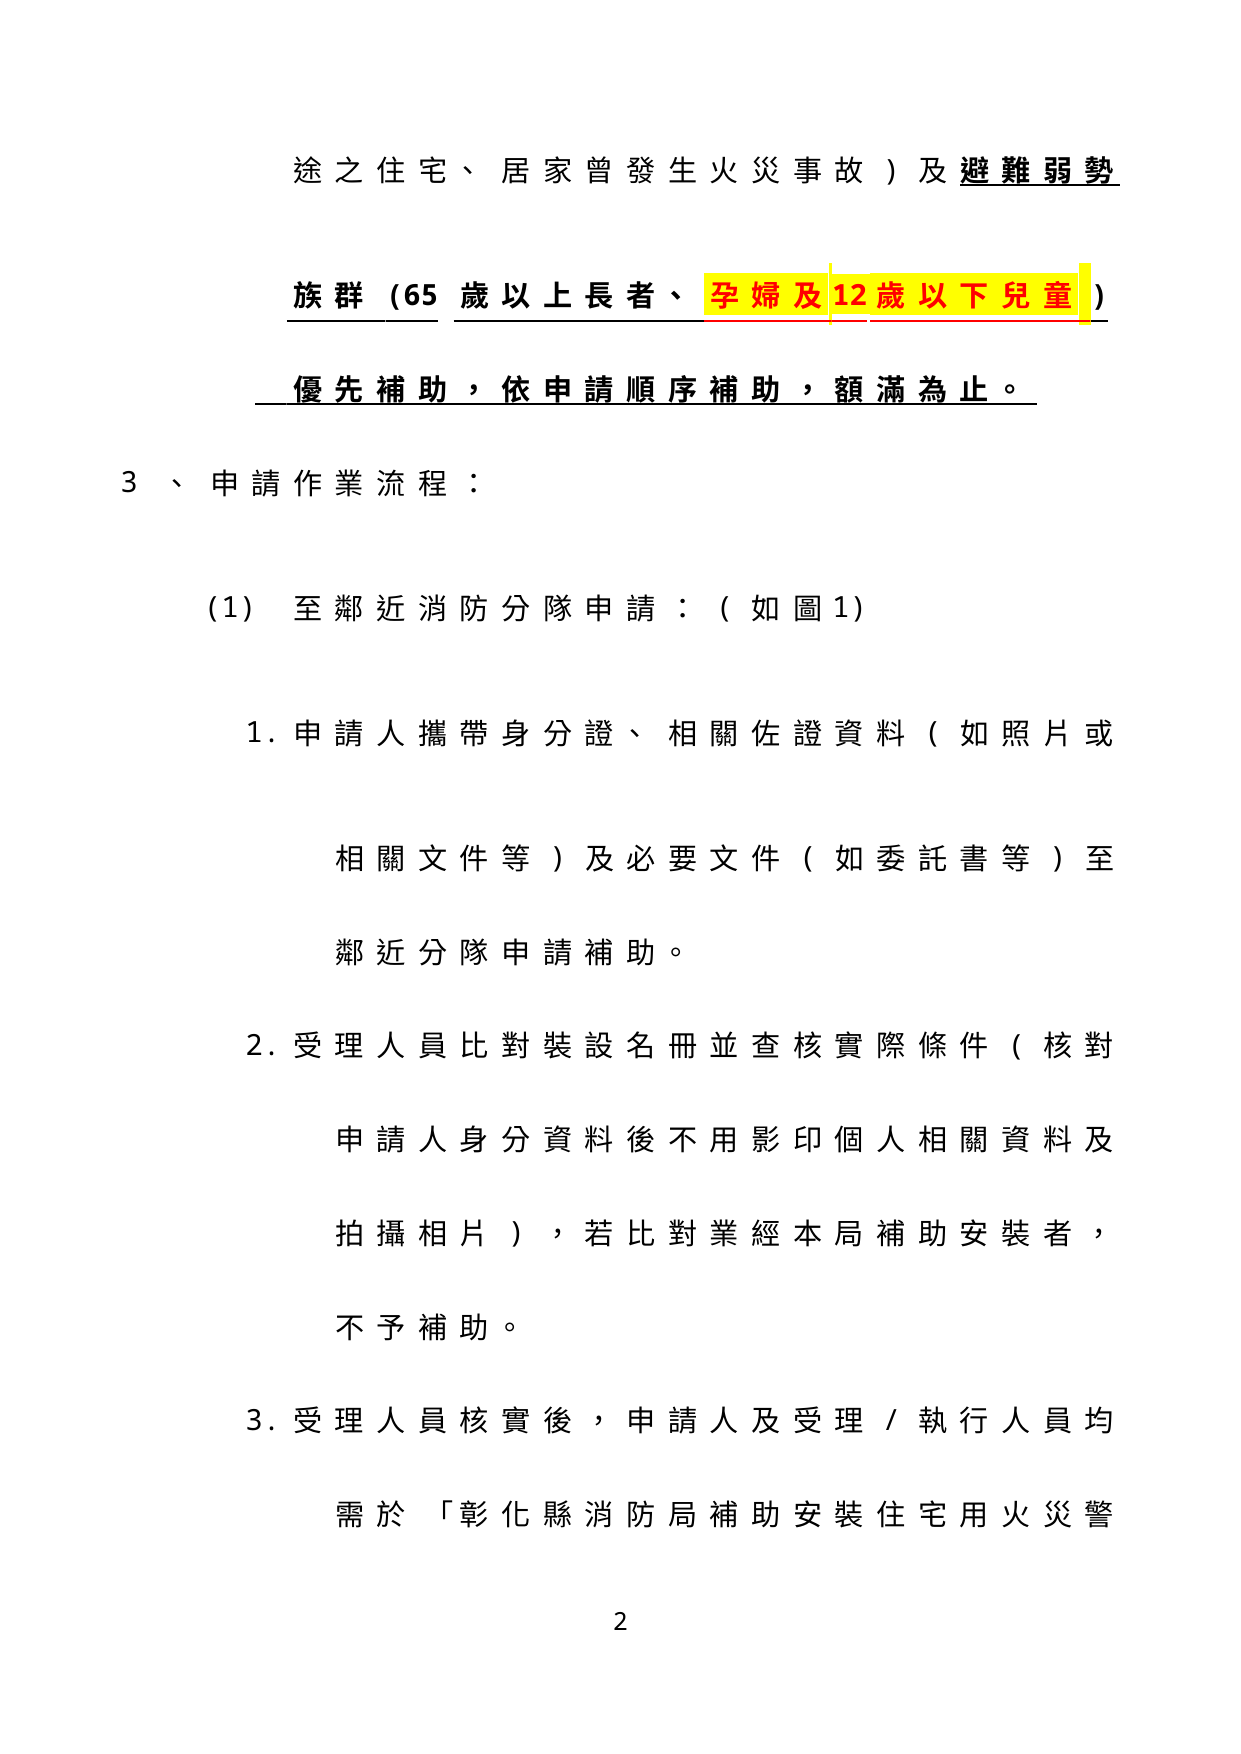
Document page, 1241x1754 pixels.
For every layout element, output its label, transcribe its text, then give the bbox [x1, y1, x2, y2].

list 至鄰近消防分隊申請：(如圖1) [196, 534, 1120, 659]
list 申請作業流程： [120, 409, 1120, 534]
list 途之住宅、居家曾發生火災事故)及避難弱勢族群(65歲以上長者、孕婦及12歲以下兒童)優先補助，依申請順序補助，額滿為止。 [120, 96, 1120, 409]
list 受理人員比對裝設名冊並查核實際條件(核對申請人身分資料後不用影印個人相關資料及拍攝相片)，若比對業經本局補助安裝者，不予補助。 [220, 971, 1120, 1346]
list 受理人員核實後，申請人及受理/執行人員均需於「彰化縣消防局補助安裝住宅用火災警 [220, 1346, 1120, 1534]
list 申請人攜帶身分證、相關佐證資料(如照片或相關文件等)及必要文件(如委託書等)至鄰近分隊申請補助。 [220, 659, 1120, 971]
